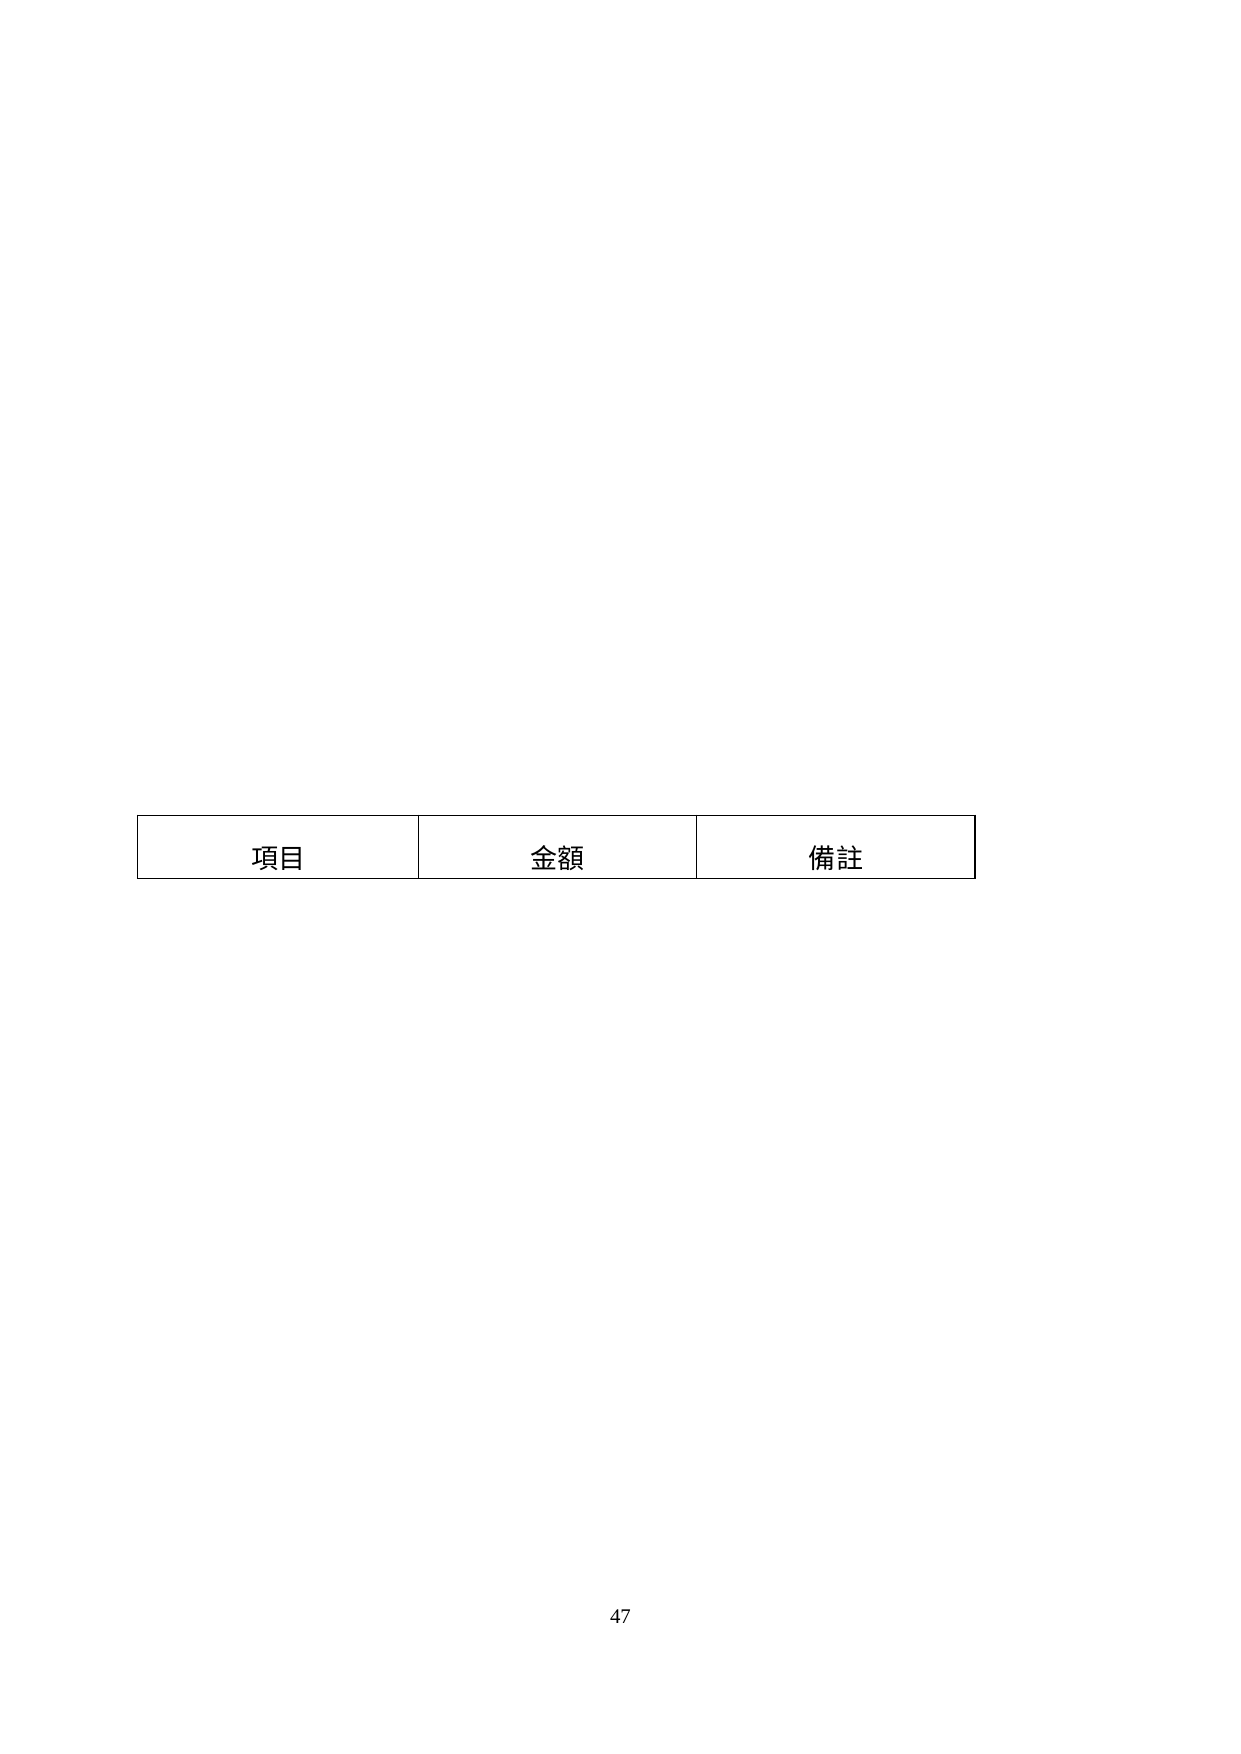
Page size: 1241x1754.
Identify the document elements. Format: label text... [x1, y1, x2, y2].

table_header 備註 [697, 816, 974, 878]
table_header 金額 [419, 816, 696, 878]
table_header 項目 [138, 816, 418, 878]
